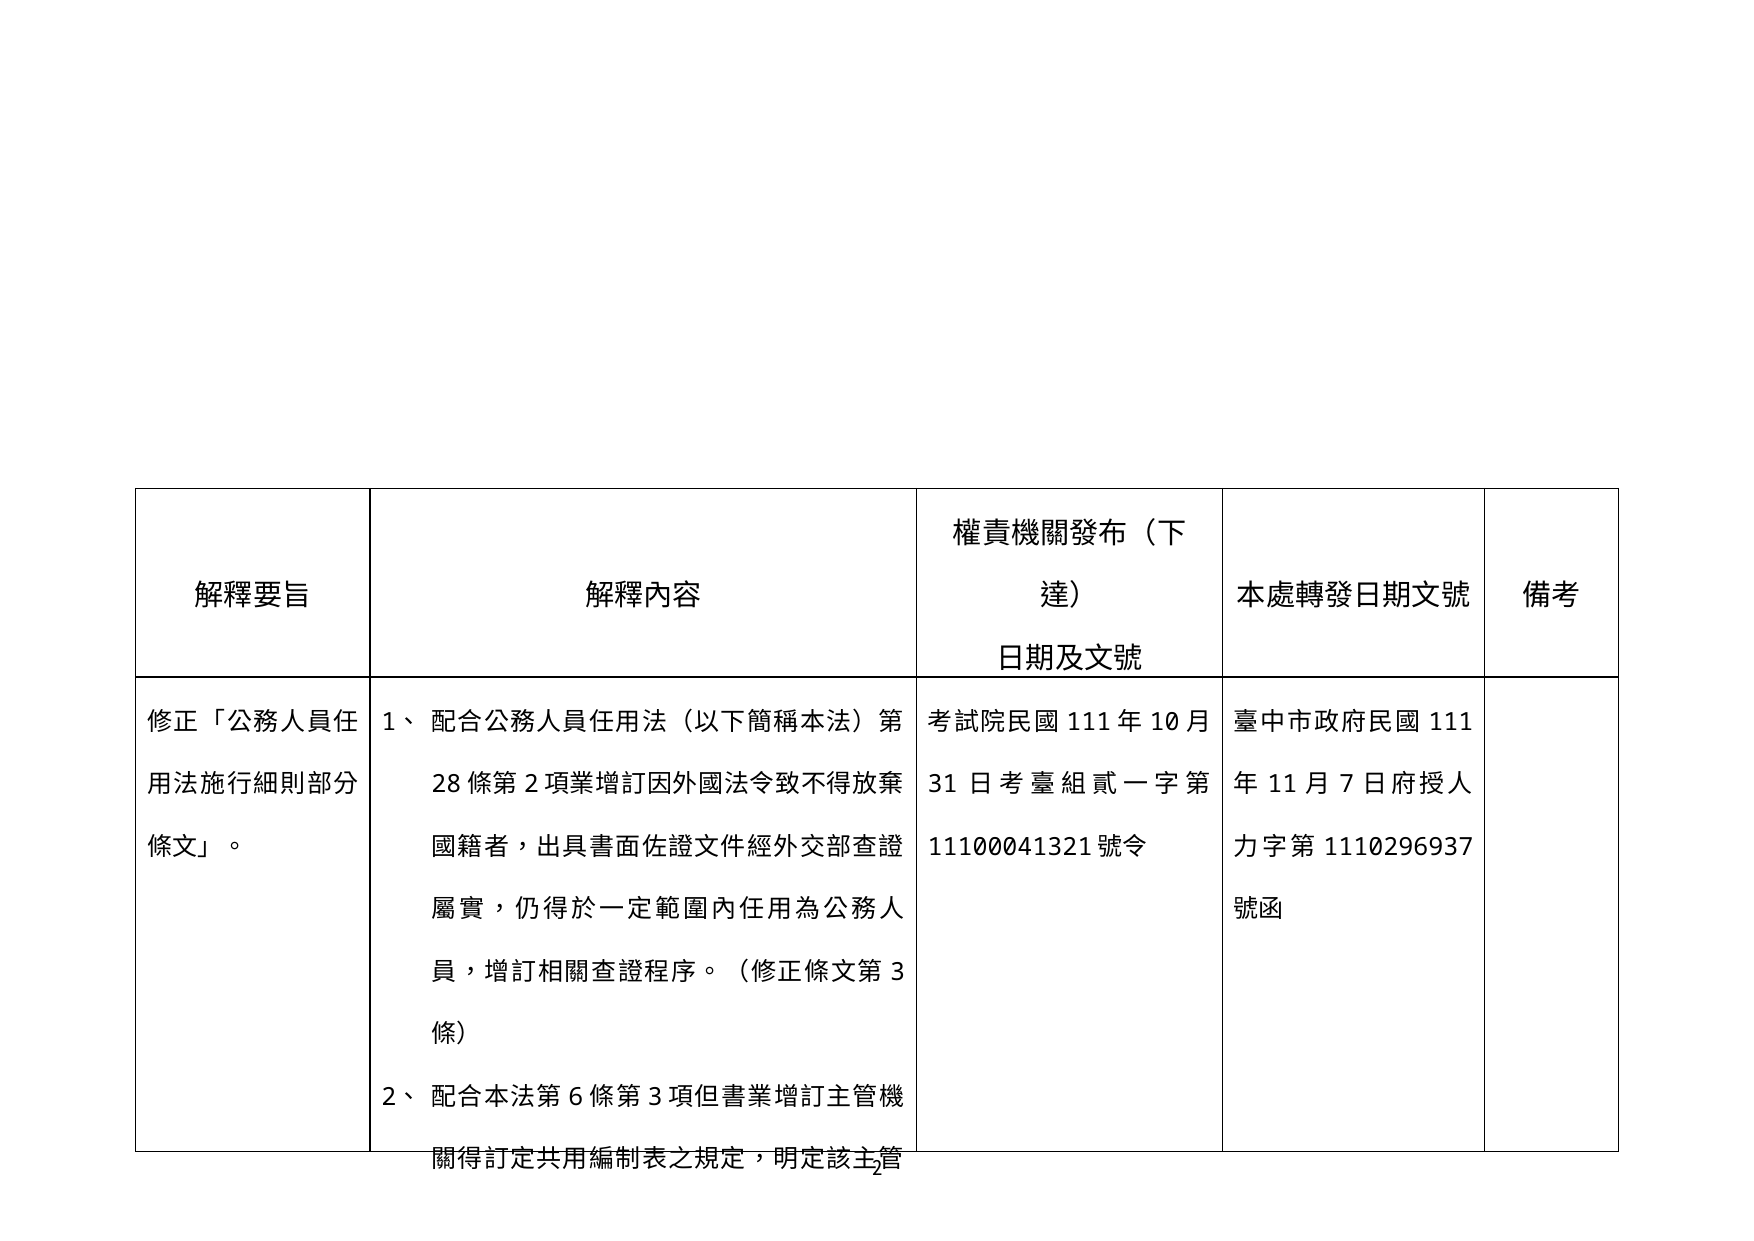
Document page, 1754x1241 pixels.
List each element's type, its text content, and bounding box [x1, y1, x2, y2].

table_cell 臺中市政府民國111年11月7日府授人力字第1110296937號函 [1223, 678, 1484, 1151]
table_cell 配合公務人員任用法（以下簡稱本法）第28條第2項業增訂因外國法令致不得放棄國籍者，出具書面佐證文件經外交部查證屬實，仍得於一定範圍內任用為公務人員，增訂相關查證程序。（修正條文第3條） 配合本法第6條第3項但書業增訂主管機關得訂定共用編制表之規定，明定該主管機關之定義。（修正條文第9條） 配合本法第20條第2項第5款業增訂「其他不適任情形有具體事實」之試用成績不及格情事，明定該情事考核解職之時點。（修正條文第20條） 依本法第28條第3項授權，明定該條第2項所稱涉及國家安全或國家機密之機關及職務範圍。（修正條文第26條之1） [371, 678, 916, 1151]
table_header 本處轉發日期文號 [1223, 489, 1484, 676]
table_cell [1485, 678, 1618, 1151]
table_header 解釋要旨 [136, 489, 369, 676]
table_cell 修正「公務人員任用法施行細則部分條文」。 [136, 678, 369, 1151]
table_header 權責機關發布（下達） 日期及文號 [917, 489, 1222, 676]
table_header 備考 [1485, 489, 1618, 676]
table_cell 考試院民國111年10月31日考臺組貳一字第11100041321號令 [917, 678, 1222, 1151]
table_header 解釋內容 [371, 489, 916, 676]
